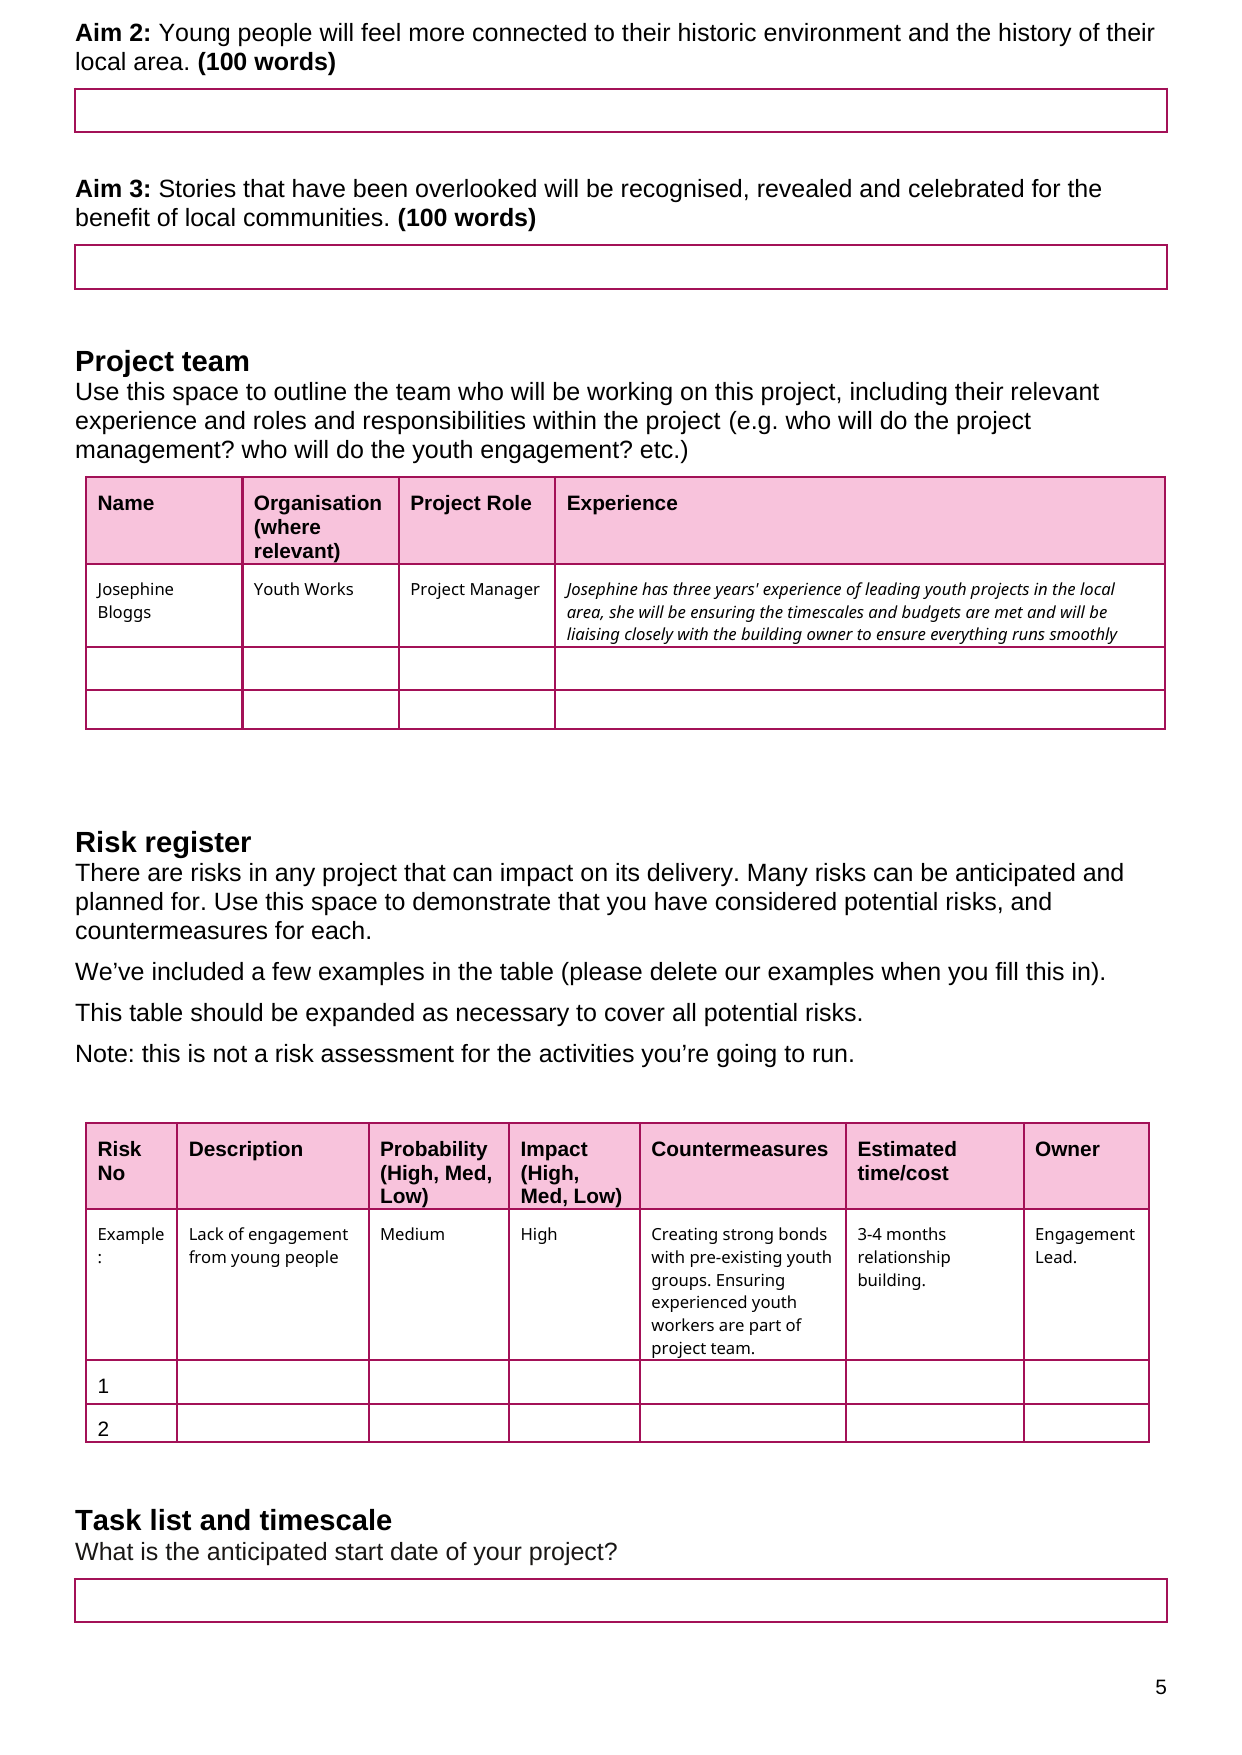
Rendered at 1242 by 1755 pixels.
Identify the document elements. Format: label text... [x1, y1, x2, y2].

text Risk register [75, 824, 1167, 858]
table_cell [244, 648, 398, 689]
table_cell [87, 691, 241, 727]
table_cell [178, 1405, 368, 1441]
table_cell Example: [87, 1210, 176, 1359]
table_cell Lack of engagement from young people [178, 1210, 368, 1359]
table_header Owner [1025, 1124, 1148, 1208]
table_cell [641, 1405, 845, 1441]
table_cell [510, 1361, 639, 1402]
table_cell Engagement Lead. [1025, 1210, 1148, 1359]
table_cell [370, 1405, 508, 1441]
table_cell [244, 691, 398, 727]
text There are risks in any project that can impact on its delivery. Many risks can be anticipated and planned for. Use this space to demonstrate that you have considered potential risks, and countermeasures for each. [75, 858, 1167, 944]
table_cell 1 [87, 1361, 176, 1402]
table_header Risk No [87, 1124, 176, 1208]
table_cell [847, 1405, 1023, 1441]
table_header Name [87, 478, 241, 563]
text Aim 2: Young people will feel more connected to their historic environment and the history of their local area. (100 words) [75, 18, 1167, 75]
table_cell [400, 648, 554, 689]
table_cell [641, 1361, 845, 1402]
table_header Countermeasures [641, 1124, 845, 1208]
table_cell [847, 1361, 1023, 1402]
table_header Organisation (where relevant) [244, 478, 398, 563]
text What is the anticipated start date of your project? [75, 1537, 1167, 1565]
table_header [76, 90, 1166, 131]
text Use this space to outline the team who will be working on this project, including their relevant experience and roles and responsibilities within the project (e.g. who will do the project management? who will do the youth engagement? etc.) [75, 377, 1153, 463]
table_header Probability (High, Med, Low) [370, 1124, 508, 1208]
table_header Experience [556, 478, 1164, 563]
table_cell Josephine has three years' experience of leading youth projects in the local area, she will be ensuring the timescales and budgets are met and will be liaising closely with the building owner to ensure everything runs smoothly [556, 565, 1164, 646]
table_cell [556, 648, 1164, 689]
table_cell [1025, 1405, 1148, 1441]
table_cell 3-4 months relationship building. [847, 1210, 1023, 1359]
table_header [76, 246, 1166, 288]
table_cell Youth Works [244, 565, 398, 646]
text We’ve included a few examples in the table (please delete our examples when you fill this in). [75, 957, 1167, 986]
table_header [76, 1580, 1166, 1621]
table_cell Medium [370, 1210, 508, 1359]
table_cell Project Manager [400, 565, 554, 646]
text Aim 3: Stories that have been overlooked will be recognised, revealed and celebrated for the benefit of local communities. (100 words) [75, 174, 1167, 232]
table_cell [556, 691, 1164, 727]
table_cell High [510, 1210, 639, 1359]
table_cell [400, 691, 554, 727]
table_header Estimated time/cost [847, 1124, 1023, 1208]
table_cell [1025, 1361, 1148, 1402]
table_cell [178, 1361, 368, 1402]
table_header Project Role [400, 478, 554, 563]
table_cell Josephine Bloggs [87, 565, 241, 646]
text Task list and timescale [75, 1503, 1167, 1537]
table_cell 2 [87, 1405, 176, 1441]
text This table should be expanded as necessary to cover all potential risks. [75, 998, 1167, 1027]
table_header Description [178, 1124, 368, 1208]
table_cell [87, 648, 241, 689]
text Note: this is not a risk assessment for the activities you’re going to run. [75, 1039, 1167, 1068]
table_header Impact (High, Med, Low) [510, 1124, 639, 1208]
table_cell [370, 1361, 508, 1402]
table_cell [510, 1405, 639, 1441]
text Project team [75, 343, 1167, 377]
table_cell Creating strong bonds with pre-existing youth groups. Ensuring experienced youth workers are part of project team. [641, 1210, 845, 1359]
